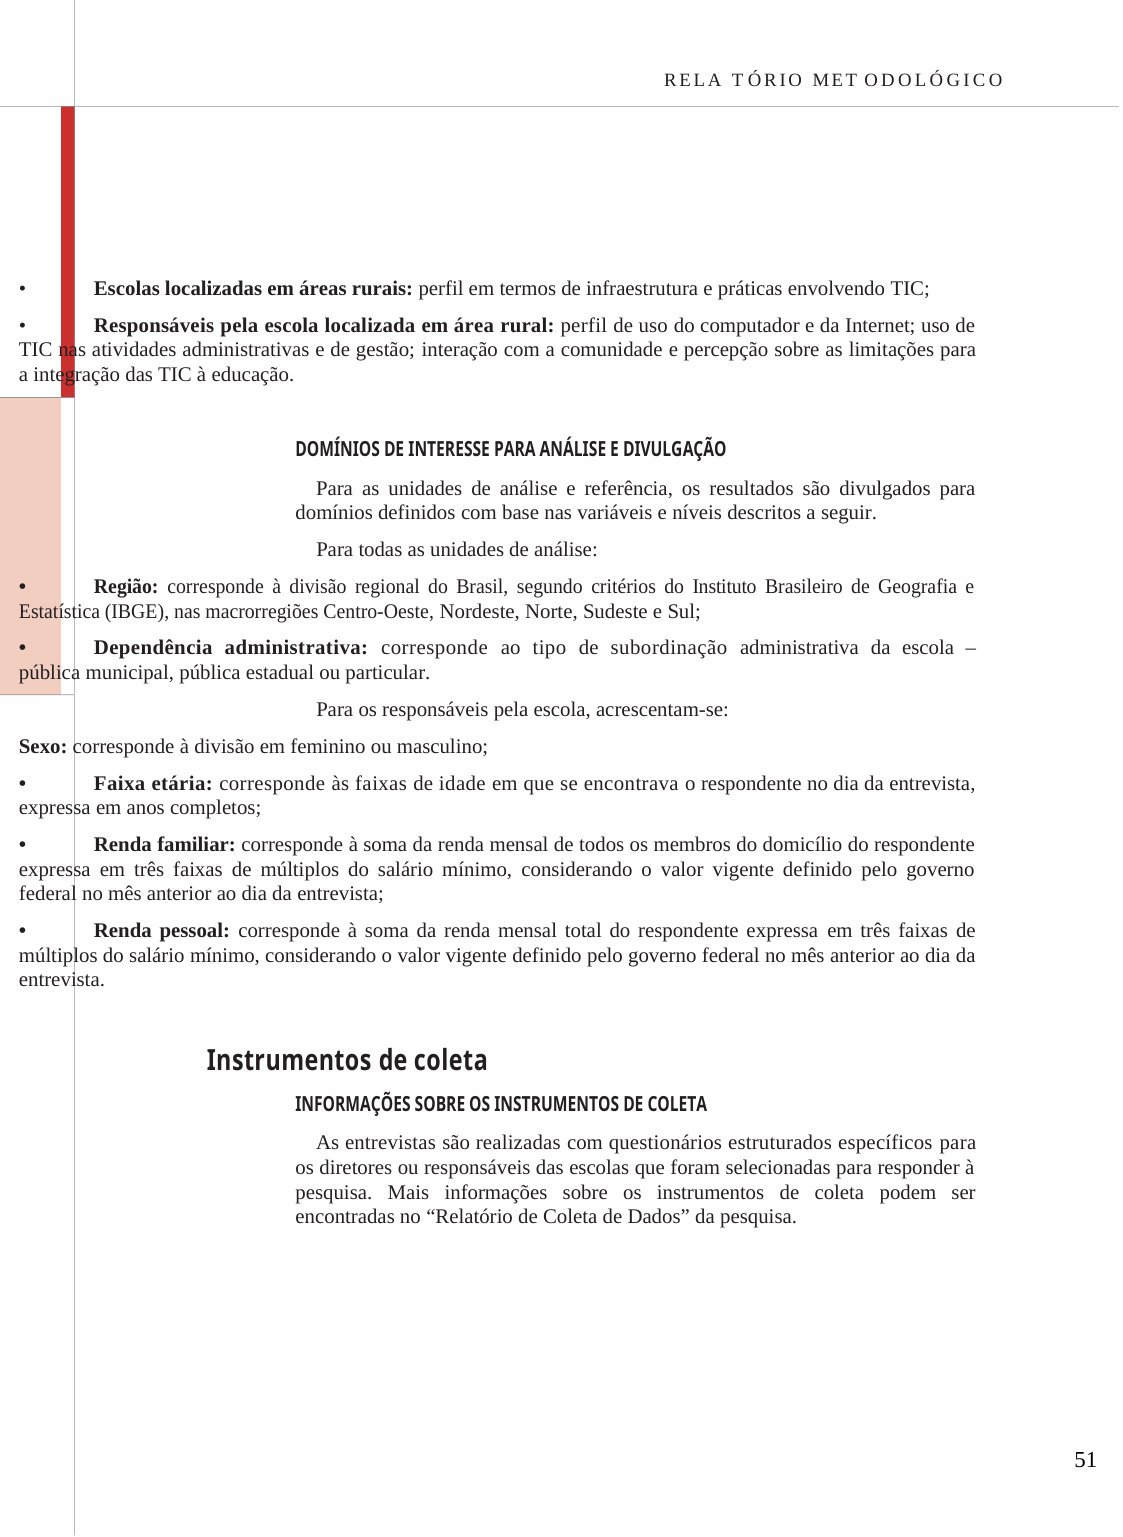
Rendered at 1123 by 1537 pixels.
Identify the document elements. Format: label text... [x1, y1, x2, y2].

text Para os responsáveis pela escola, acrescentam-se: [316, 697, 1104, 721]
subtitle INFORMAÇÕES SOBRE OS INSTRUMENTOS DE COLETA [295, 1089, 1104, 1117]
list corresponde à divisão em feminino ou masculino; [75, 733, 1104, 758]
text Para todas as unidades de análise: [316, 537, 1104, 561]
list Faixa etária: corresponde às faixas de idade em que se encontrava o respondente no dia da entrevista, expressa em anos completos; [75, 771, 976, 819]
list Sexo: [0, 733, 74, 758]
subtitle Instrumentos de coleta [207, 1039, 1104, 1079]
list Renda pessoal: corresponde à soma da renda mensal total do respondente expressa em três faixas de múltiplos do salário mínimo, considerando o valor vigente definido pelo governo federal no mês anterior ao dia da entrevista. [75, 918, 976, 991]
subtitle DOMÍNIOS DE INTERESSE PARA ANÁLISE E DIVULGAÇÃO [295, 434, 1104, 463]
list Faixa etária: corresponde às faixas de idade em que se encontrava o respondente no dia da entrevista, expressa em anos completos; [19, 771, 74, 819]
list Renda familiar: corresponde à soma da renda mensal de todos os membros do domicílio do respondente expressa em três faixas de múltiplos do salário mínimo, considerando o valor vigente definido pelo governo federal no mês anterior ao dia da entrevista; [75, 832, 976, 905]
list Responsáveis pela escola localizada em área rural: perfil de uso do computador e da Internet; uso de TIC nas atividades administrativas e de gestão; interação com a comunidade e percepção sobre as limitações para a integração das TIC à educação. [75, 313, 976, 386]
list Escolas localizadas em áreas rurais: perfil em termos de infraestrutura e práticas envolvendo TIC; [75, 276, 976, 300]
list Região: corresponde à divisão regional do Brasil, segundo critérios do Instituto Brasileiro de Geografia e Estatística (IBGE), nas macrorregiões Centro-Oeste, Nordeste, Norte, Sudeste e Sul; [75, 574, 975, 623]
text As entrevistas são realizadas com questionários estruturados específicos para os diretores ou responsáveis das escolas que foram selecionadas para responder à pesquisa. Mais informações sobre os instrumentos de coleta podem ser encontradas no “Relatório de Coleta de Dados” da pesquisa. [295, 1130, 976, 1228]
text Para as unidades de análise e referência, os resultados são divulgados para domínios definidos com base nas variáveis e níveis descritos a seguir. [295, 476, 976, 524]
list Dependência administrativa: corresponde ao tipo de subordinação administrativa da escola – pública municipal, pública estadual ou particular. [75, 635, 976, 684]
